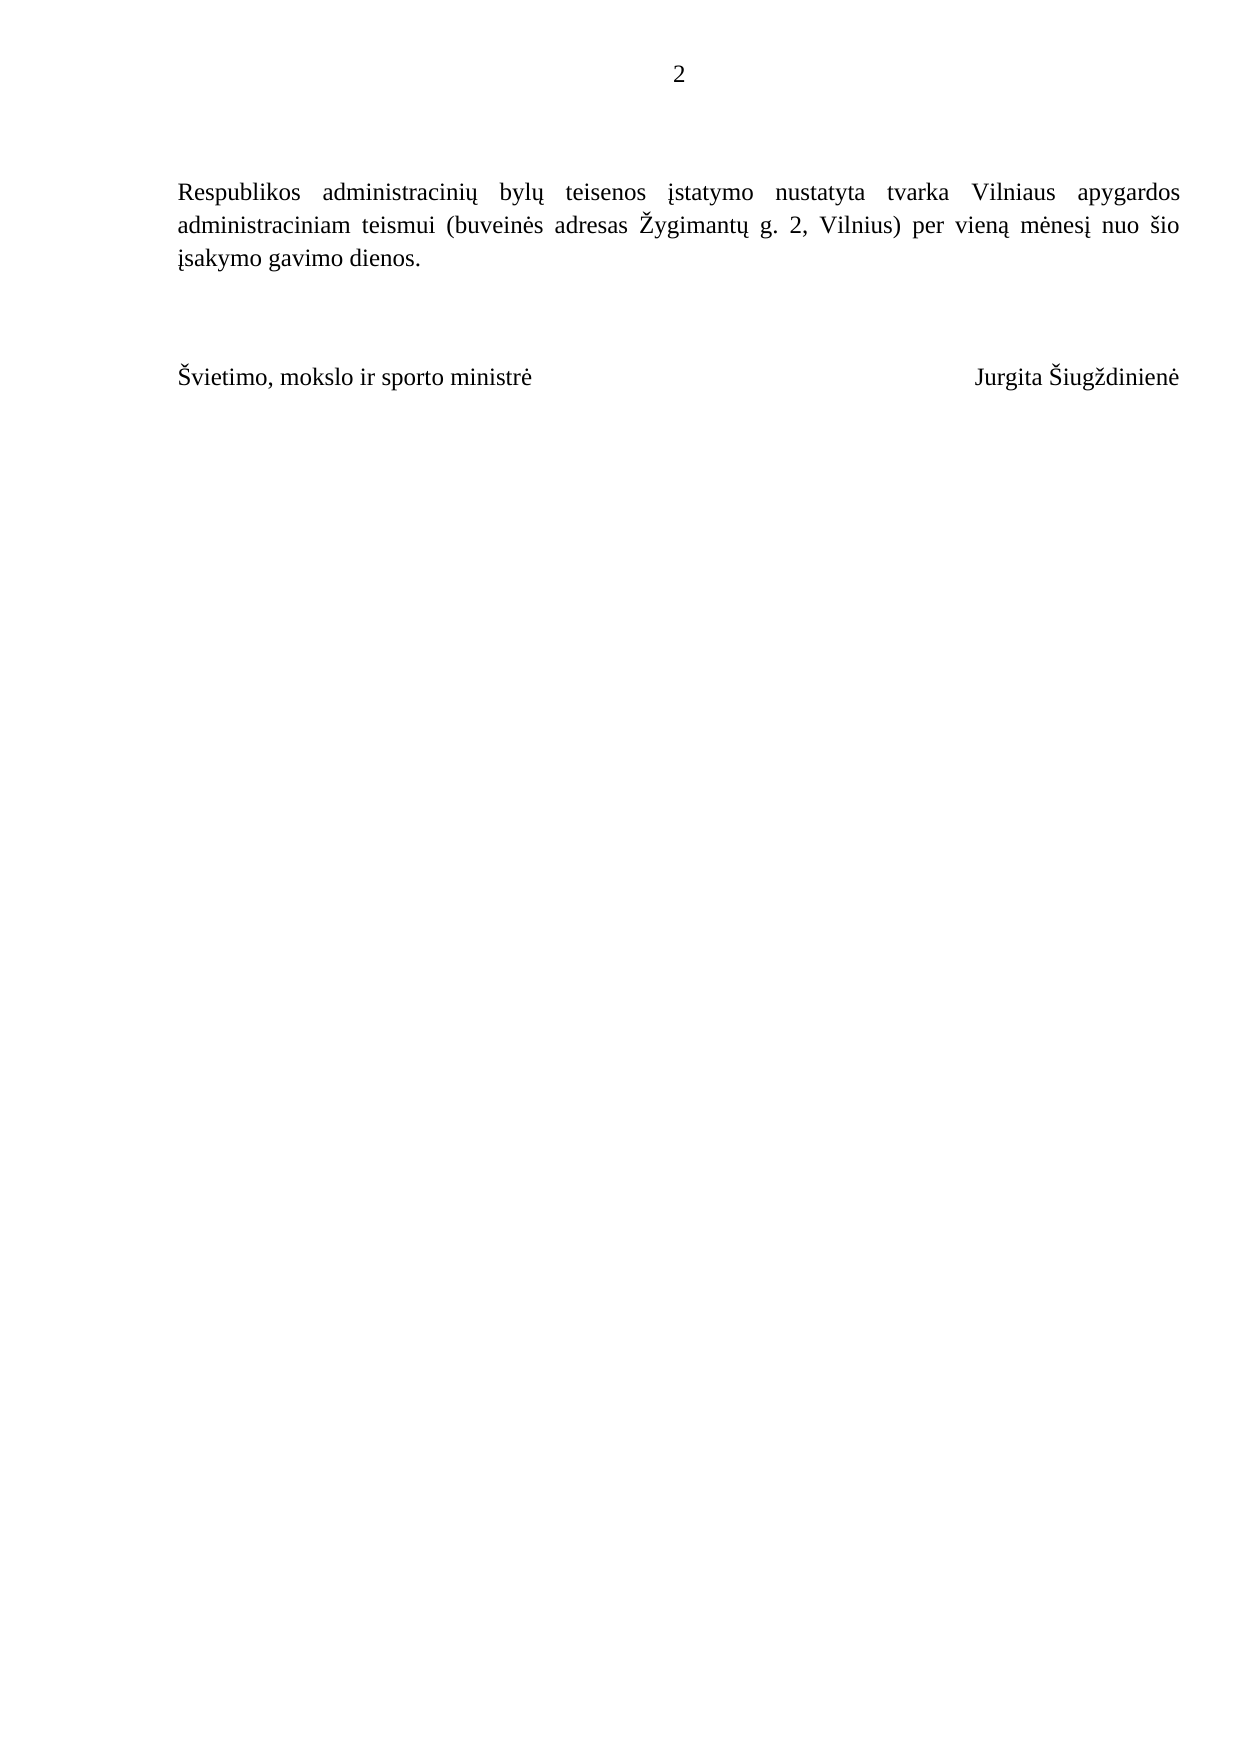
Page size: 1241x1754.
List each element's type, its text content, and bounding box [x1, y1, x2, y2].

text Respublikos administracinių bylų teisenos įstatymo nustatyta tvarka Vilniaus apygardos administraciniam teismui (buveinės adresas Žygimantų g. 2, Vilnius) per vieną mėnesį nuo šio įsakymo gavimo dienos. [177, 177, 1181, 272]
text Švietimo, mokslo ir sporto ministrė Jurgita Šiugždinienė [177, 362, 1181, 391]
